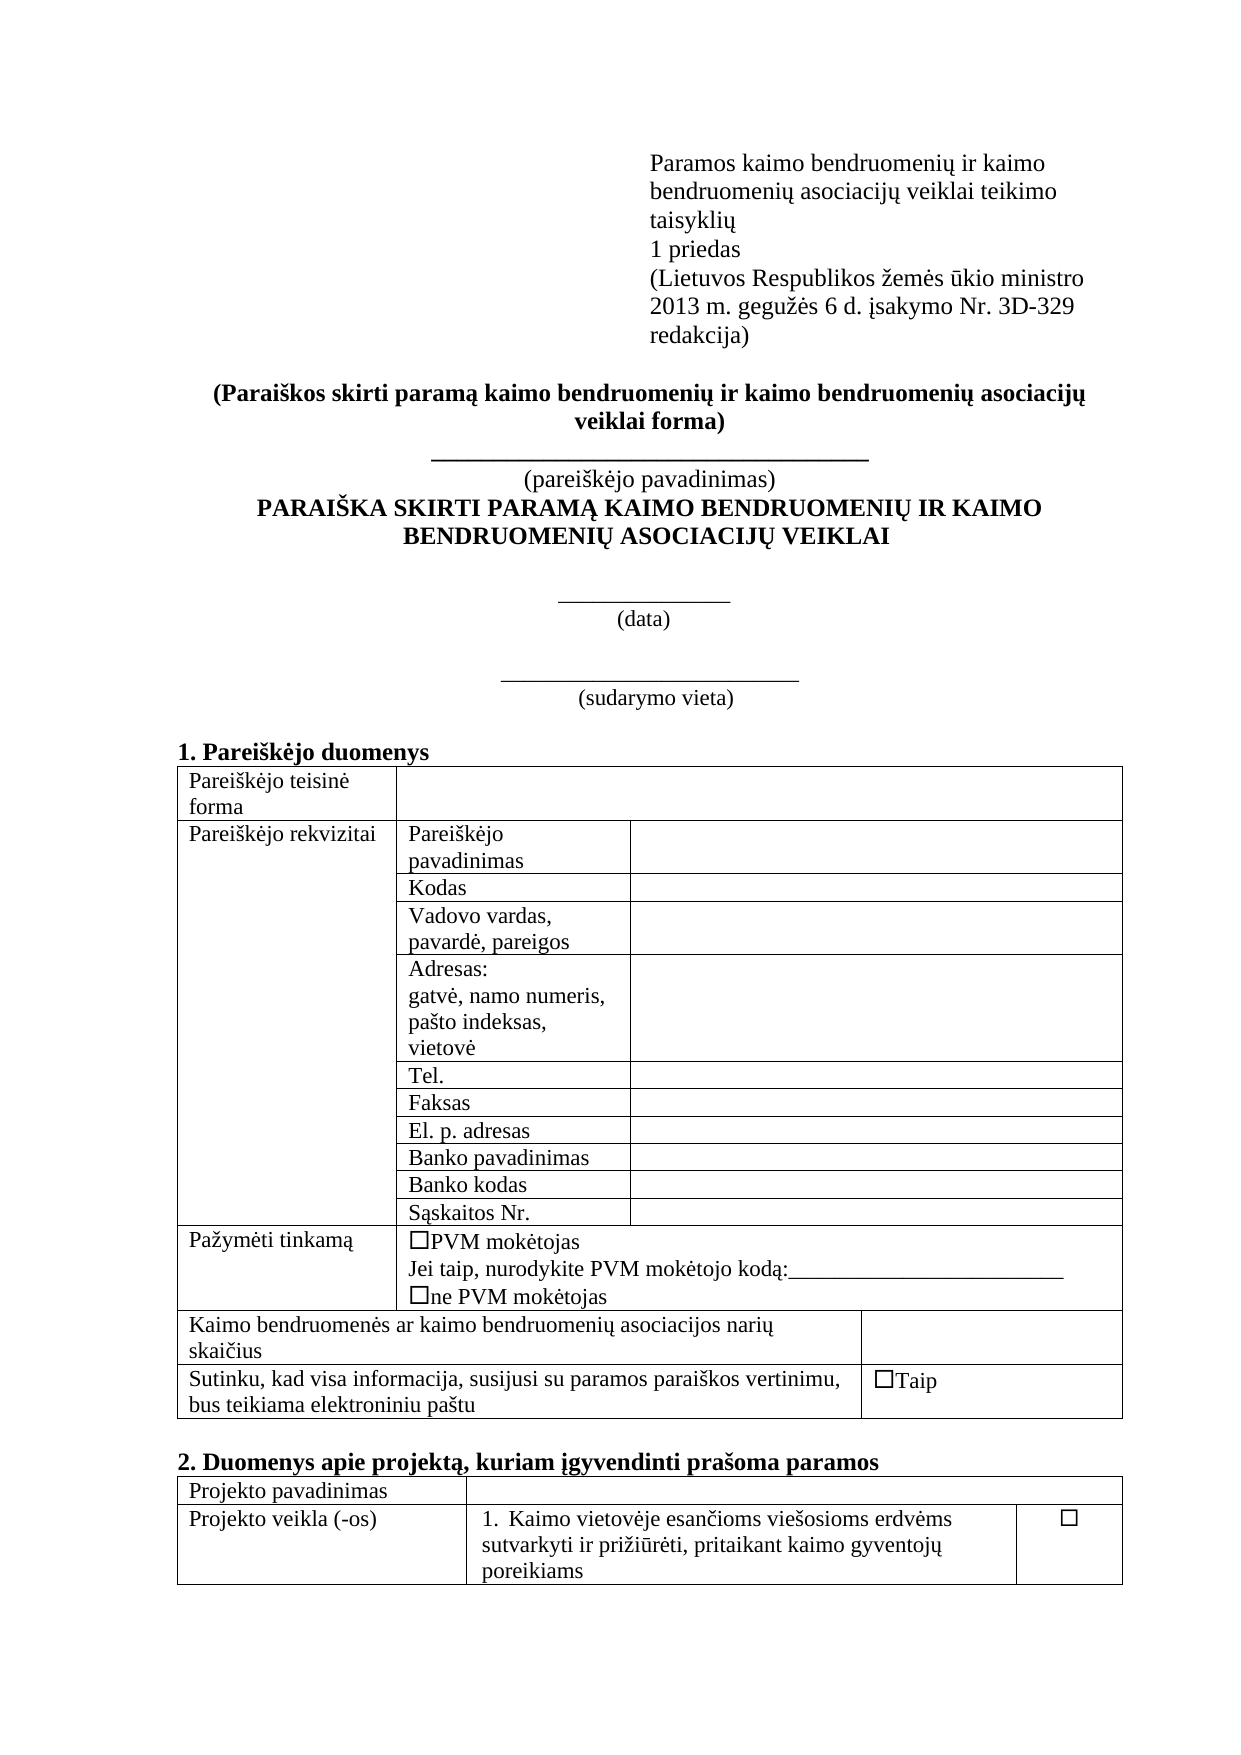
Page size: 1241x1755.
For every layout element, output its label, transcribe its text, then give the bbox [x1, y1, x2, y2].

table_cell [631, 902, 1122, 954]
table_cell Pažymėti tinkamą [178, 1226, 396, 1310]
text (Lietuvos Respublikos žemės ūkio ministro 2013 m. gegužės 6 d. įsakymo Nr. 3D-329 redakcija) [649, 263, 1122, 349]
table_cell [] PVM mokėtojas Jei taip, nurodykite PVM mokėtojo kodą:________________________ [] ne PVM mokėtojas [397, 1226, 1122, 1310]
table_header Pareiškėjo teisinė forma [178, 767, 396, 819]
table_cell Pareiškėjo pavadinimas [397, 821, 630, 873]
table_header Projekto pavadinimas [178, 1477, 466, 1503]
text 1 priedas [649, 234, 1122, 263]
table_cell Banko pavadinimas [397, 1144, 630, 1170]
table_cell [] Taip [862, 1365, 1122, 1418]
text Paramos kaimo bendruomenių ir kaimo bendruomenių asociacijų veiklai teikimo taisyklių [649, 148, 1122, 234]
table_cell Pareiškėjo rekvizitai [178, 821, 396, 1225]
text (pareiškėjo pavadinimas) [177, 464, 1122, 493]
table_cell El. p. adresas [397, 1117, 630, 1143]
table_cell [631, 1062, 1122, 1088]
table_cell Sutinku, kad visa informacija, susijusi su paramos paraiškos vertinimu, bus teikiama elektroniniu paštu [178, 1365, 861, 1418]
table_cell Projekto veikla (-os) [178, 1505, 466, 1584]
table_cell Adresas: gatvė, namo numeris, pašto indeksas, vietovė [397, 955, 630, 1061]
table_header [397, 767, 1122, 819]
table_cell [] [1017, 1505, 1122, 1584]
table_cell [631, 874, 1122, 901]
table_cell [631, 821, 1122, 873]
table_cell [631, 1199, 1122, 1225]
table_cell Banko kodas [397, 1171, 630, 1198]
text __________________________ [177, 658, 1122, 684]
table_cell [631, 1089, 1122, 1116]
table_cell [862, 1311, 1122, 1364]
text (data) [165, 605, 1122, 632]
table_cell [631, 955, 1122, 1061]
table_cell Kodas [397, 874, 630, 901]
table_cell Sąskaitos Nr. [397, 1199, 630, 1225]
table_cell [631, 1117, 1122, 1143]
table_cell Vadovo vardas, pavardė, pareigos [397, 902, 630, 954]
table_cell Faksas [397, 1089, 630, 1116]
text ___________________________________ [177, 435, 1122, 464]
table_cell Tel. [397, 1062, 630, 1088]
table_cell Kaimo bendruomenės ar kaimo bendruomenių asociacijos narių skaičius [178, 1311, 861, 1364]
text (sudarymo vieta) [190, 684, 1122, 711]
table_header [467, 1477, 1122, 1503]
text PARAIŠKA SKIRTI PARAMĄ KAIMO BENDRUOMENIŲ IR KAIMO BENDRUOMENIŲ ASOCIACIJŲ VEIKLAI [177, 493, 1122, 550]
text 2. Duomenys apie projektą, kuriam įgyvendinti prašoma paramos [177, 1447, 1122, 1476]
table_cell 1. Kaimo vietovėje esančioms viešosioms erdvėms sutvarkyti ir prižiūrėti, pritaikant kaimo gyventojų poreikiams [467, 1505, 1016, 1584]
table_cell [631, 1171, 1122, 1198]
text _______________ [177, 579, 1122, 605]
text (Paraiškos skirti paramą kaimo bendruomenių ir kaimo bendruomenių asociacijų veiklai forma) [177, 378, 1122, 435]
text 1. Pareiškėjo duomenys [177, 737, 1122, 766]
table_cell [631, 1144, 1122, 1170]
